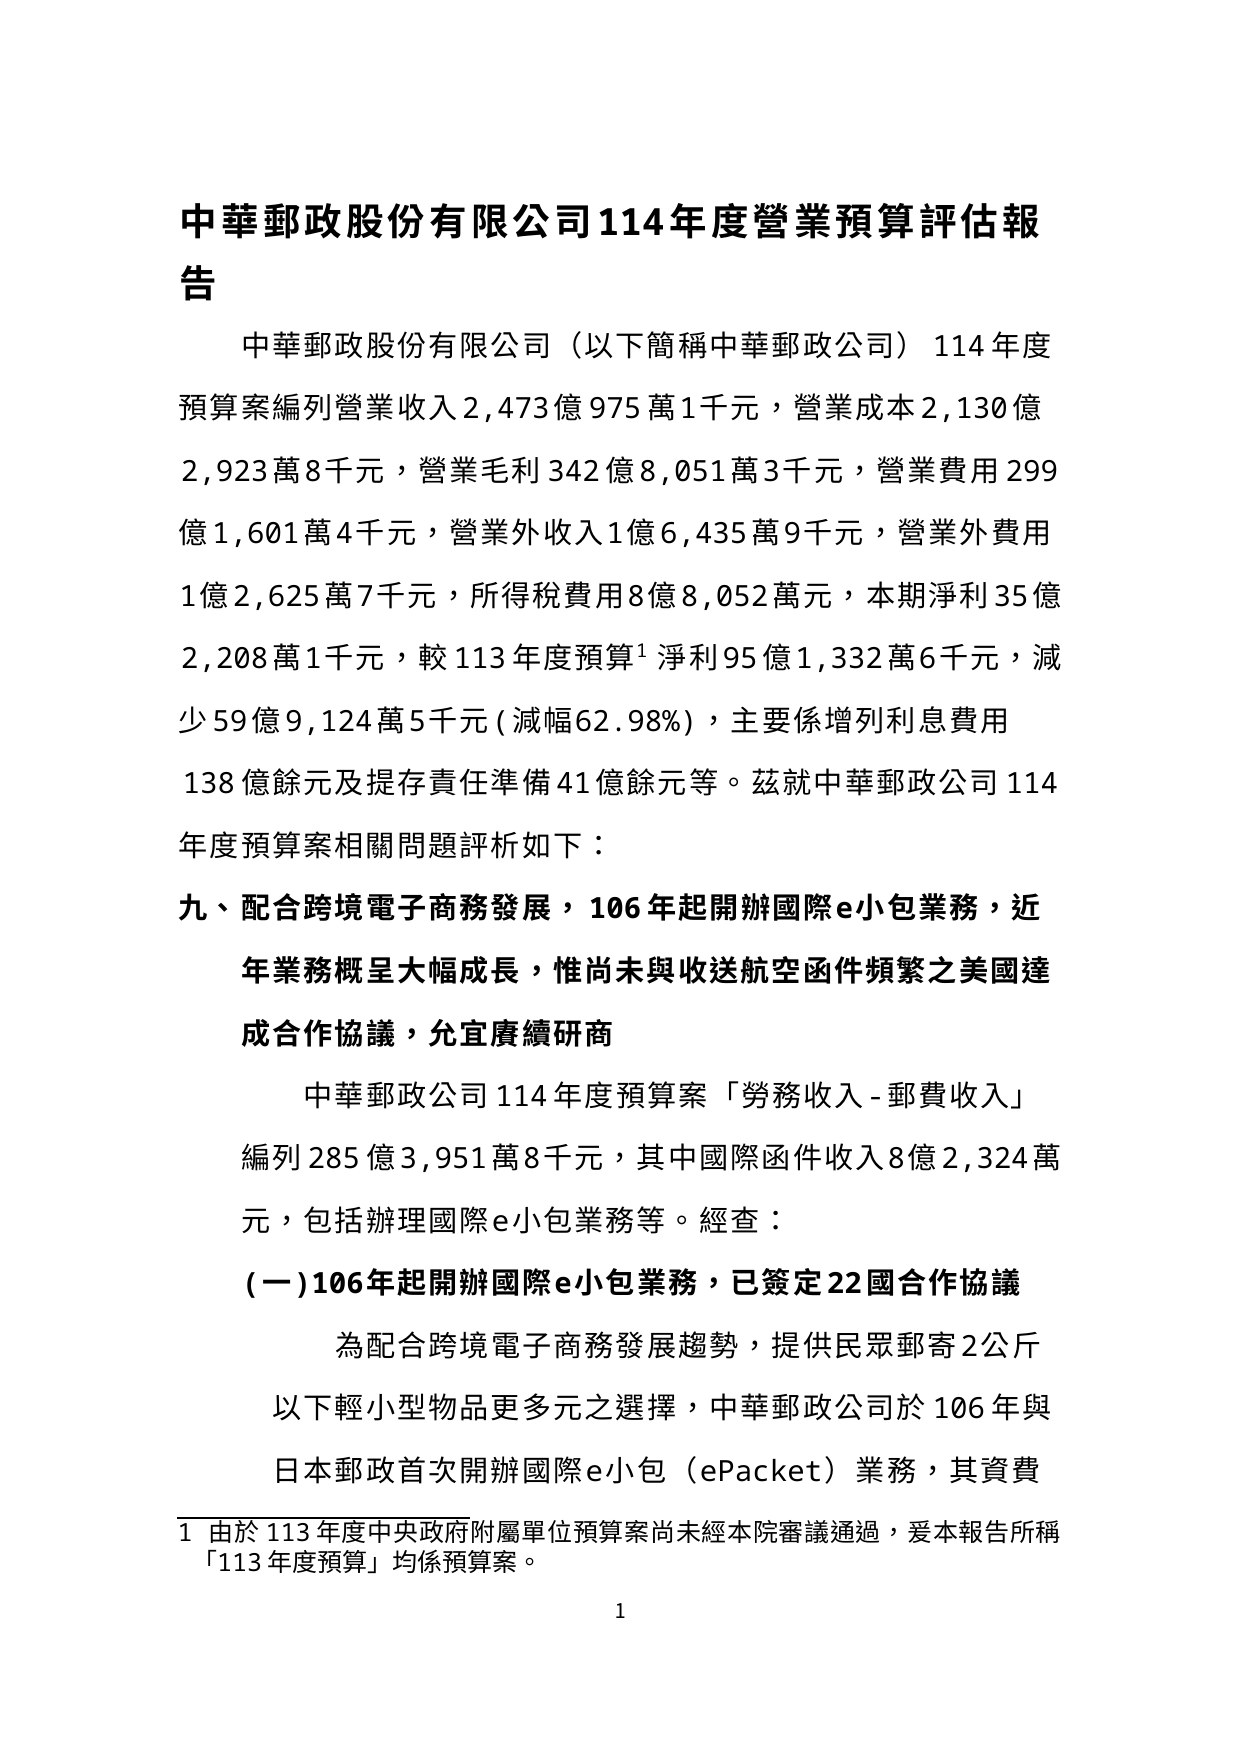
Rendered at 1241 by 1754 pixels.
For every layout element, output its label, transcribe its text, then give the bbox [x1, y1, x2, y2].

text 中華郵政公司114年度預算案「勞務收入-郵費收入」編列285億3,951萬8千元，其中國際函件收入8億2,324萬元，包括辦理國際e小包業務等。經查： [236, 1052, 1063, 1240]
text 中華郵政股份有限公司（以下簡稱中華郵政公司）114年度預算案編列營業收入2,473億975萬1千元，營業成本2,130億2,923萬8千元，營業毛利342億8,051萬3千元，營業費用299億1,601萬4千元，營業外收入1億6,435萬9千元，營業外費用1億2,625萬7千元，所得稅費用8億8,052萬元，本期淨利35億2,208萬1千元，較113年度預算淨利95億1,332萬6千元，減少59億9,124萬5千元(減幅62.98%)，主要係增列利息費用138億餘元及提存責任準備41億餘元等。茲就中華郵政公司114年度預算案相關問題評析如下： [177, 302, 1063, 865]
text (一)106年起開辦國際e小包業務，已簽定22國合作協議 [236, 1240, 1063, 1302]
text 為配合跨境電子商務發展趨勢，提供民眾郵寄2公斤以下輕小型物品更多元之選擇，中華郵政公司於106年與日本郵政首次開辦國際e小包（ePacket）業務，其資費 [266, 1302, 1063, 1490]
text 由於113年度中央政府附屬單位預算案尚未經本院審議通過，爰本報告所稱「113年度預算」均係預算案。 [177, 1518, 1063, 1577]
text 中華郵政股份有限公司114年度營業預算評估報告 [177, 177, 1063, 302]
text 九、配合跨境電子商務發展，106年起開辦國際e小包業務，近年業務概呈大幅成長，惟尚未與收送航空函件頻繁之美國達成合作協議，允宜賡續研商 [177, 865, 1063, 1052]
